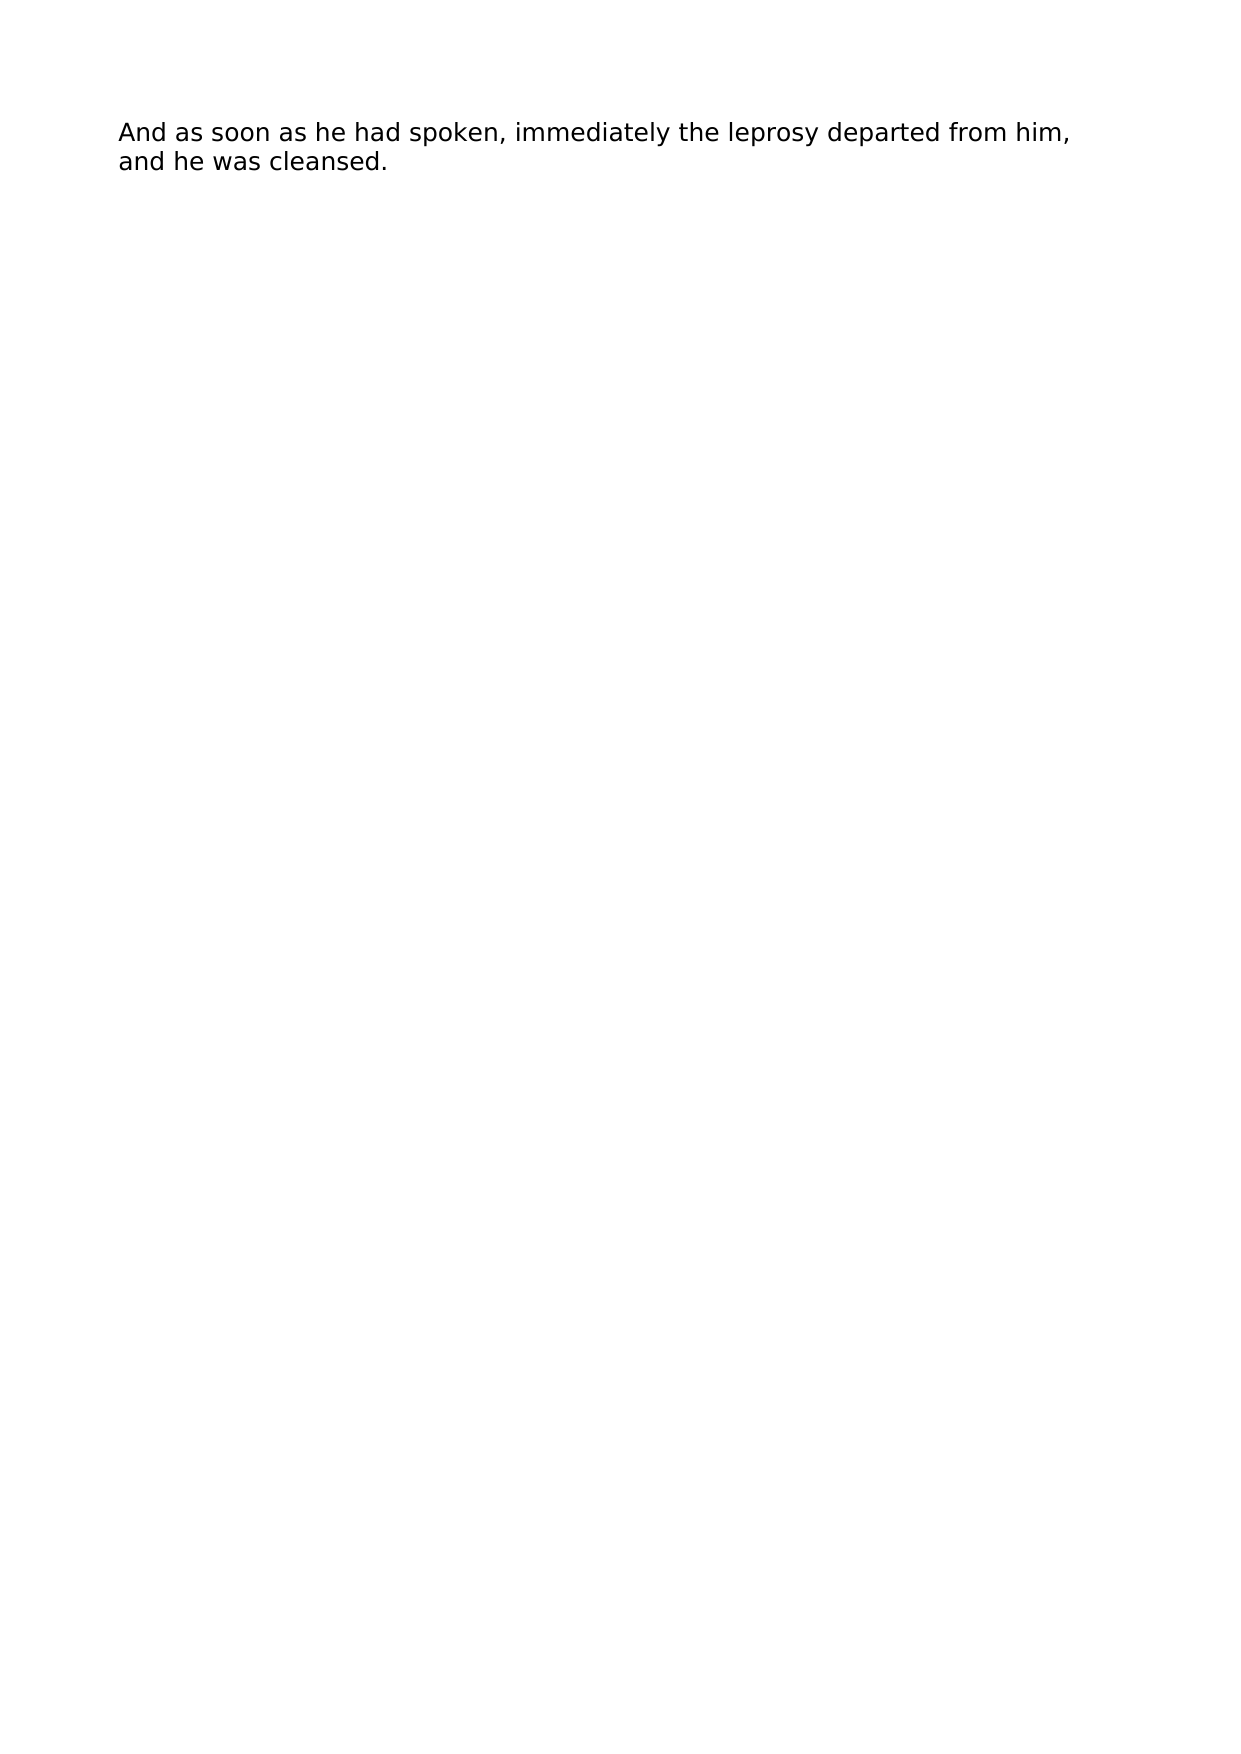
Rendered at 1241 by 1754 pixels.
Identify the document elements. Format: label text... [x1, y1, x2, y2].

text And as soon as he had spoken, immediately the leprosy departed from him, and he was cleansed. [118, 118, 1122, 176]
